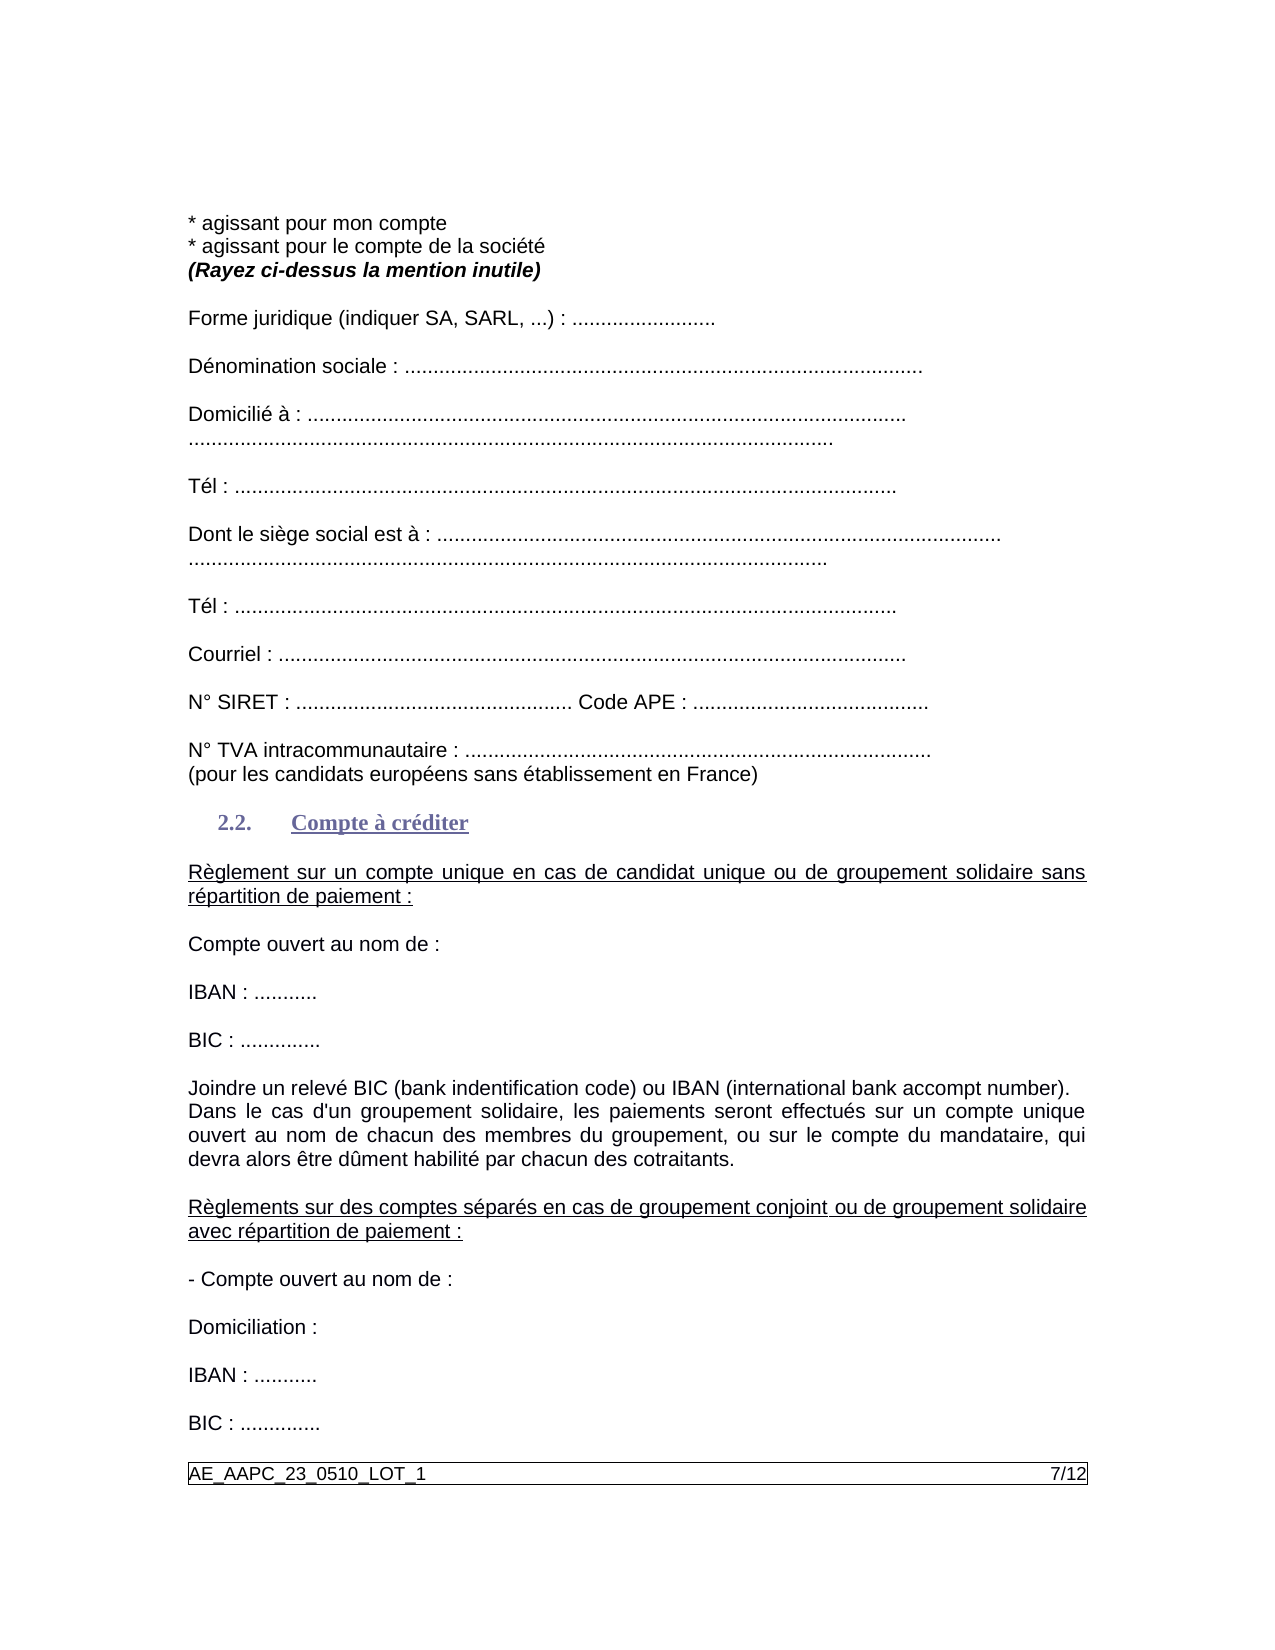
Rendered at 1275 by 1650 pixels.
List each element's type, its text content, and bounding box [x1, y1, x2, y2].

text (Rayez ci-dessus la mention inutile) [188, 258, 1087, 282]
text BIC : .............. [188, 1027, 1087, 1051]
text Dans le cas d'un groupement solidaire, les paiements seront effectués sur un compte unique ouvert au nom de chacun des membres du groupement, ou sur le compte du mandataire, qui devra alors être dûment habilité par chacun des cotraitants. [188, 1099, 1087, 1171]
text N° SIRET : ................................................ Code APE : ......................................... [188, 689, 1087, 713]
text Joindre un relevé BIC (bank indentification code) ou IBAN (international bank accompt number). [188, 1075, 1087, 1099]
text répartition de paiement : [188, 882, 1087, 908]
text BIC : .............. [188, 1411, 1087, 1435]
text Domicilié à : ........................................................................................................ [188, 402, 1087, 426]
text Compte ouvert au nom de : [188, 932, 1087, 956]
text Règlements sur des comptes séparés en cas de groupement conjoint ou de groupement solidaire [188, 1195, 1087, 1216]
text IBAN : ........... [188, 979, 1087, 1003]
text * agissant pour mon compte [188, 210, 1087, 234]
text Forme juridique (indiquer SA, SARL, ...) : ......................... [188, 306, 1087, 330]
text Dénomination sociale : .......................................................................................... [188, 354, 1087, 378]
subtitle Compte à créditer [217, 809, 1087, 836]
text * agissant pour le compte de la société [188, 234, 1087, 258]
text Dont le siège social est à : .................................................................................................. [188, 522, 1087, 546]
text avec répartition de paiement : [188, 1217, 1087, 1243]
text Tél : ................................................................................................................... [188, 474, 1087, 498]
text Règlement sur un compte unique en cas de candidat unique ou de groupement solidaire sans [188, 860, 1087, 881]
text ............................................................................................................... [188, 546, 1087, 570]
text ................................................................................................................ [188, 426, 1087, 450]
text Tél : ................................................................................................................... [188, 594, 1087, 618]
text IBAN : ........... [188, 1363, 1087, 1387]
text (pour les candidats européens sans établissement en France) [188, 761, 1087, 785]
text Courriel : ............................................................................................................. [188, 642, 1087, 666]
text N° TVA intracommunautaire : ................................................................................. [188, 737, 1087, 761]
text Domiciliation : [188, 1315, 1087, 1339]
text - Compte ouvert au nom de : [188, 1267, 1087, 1291]
